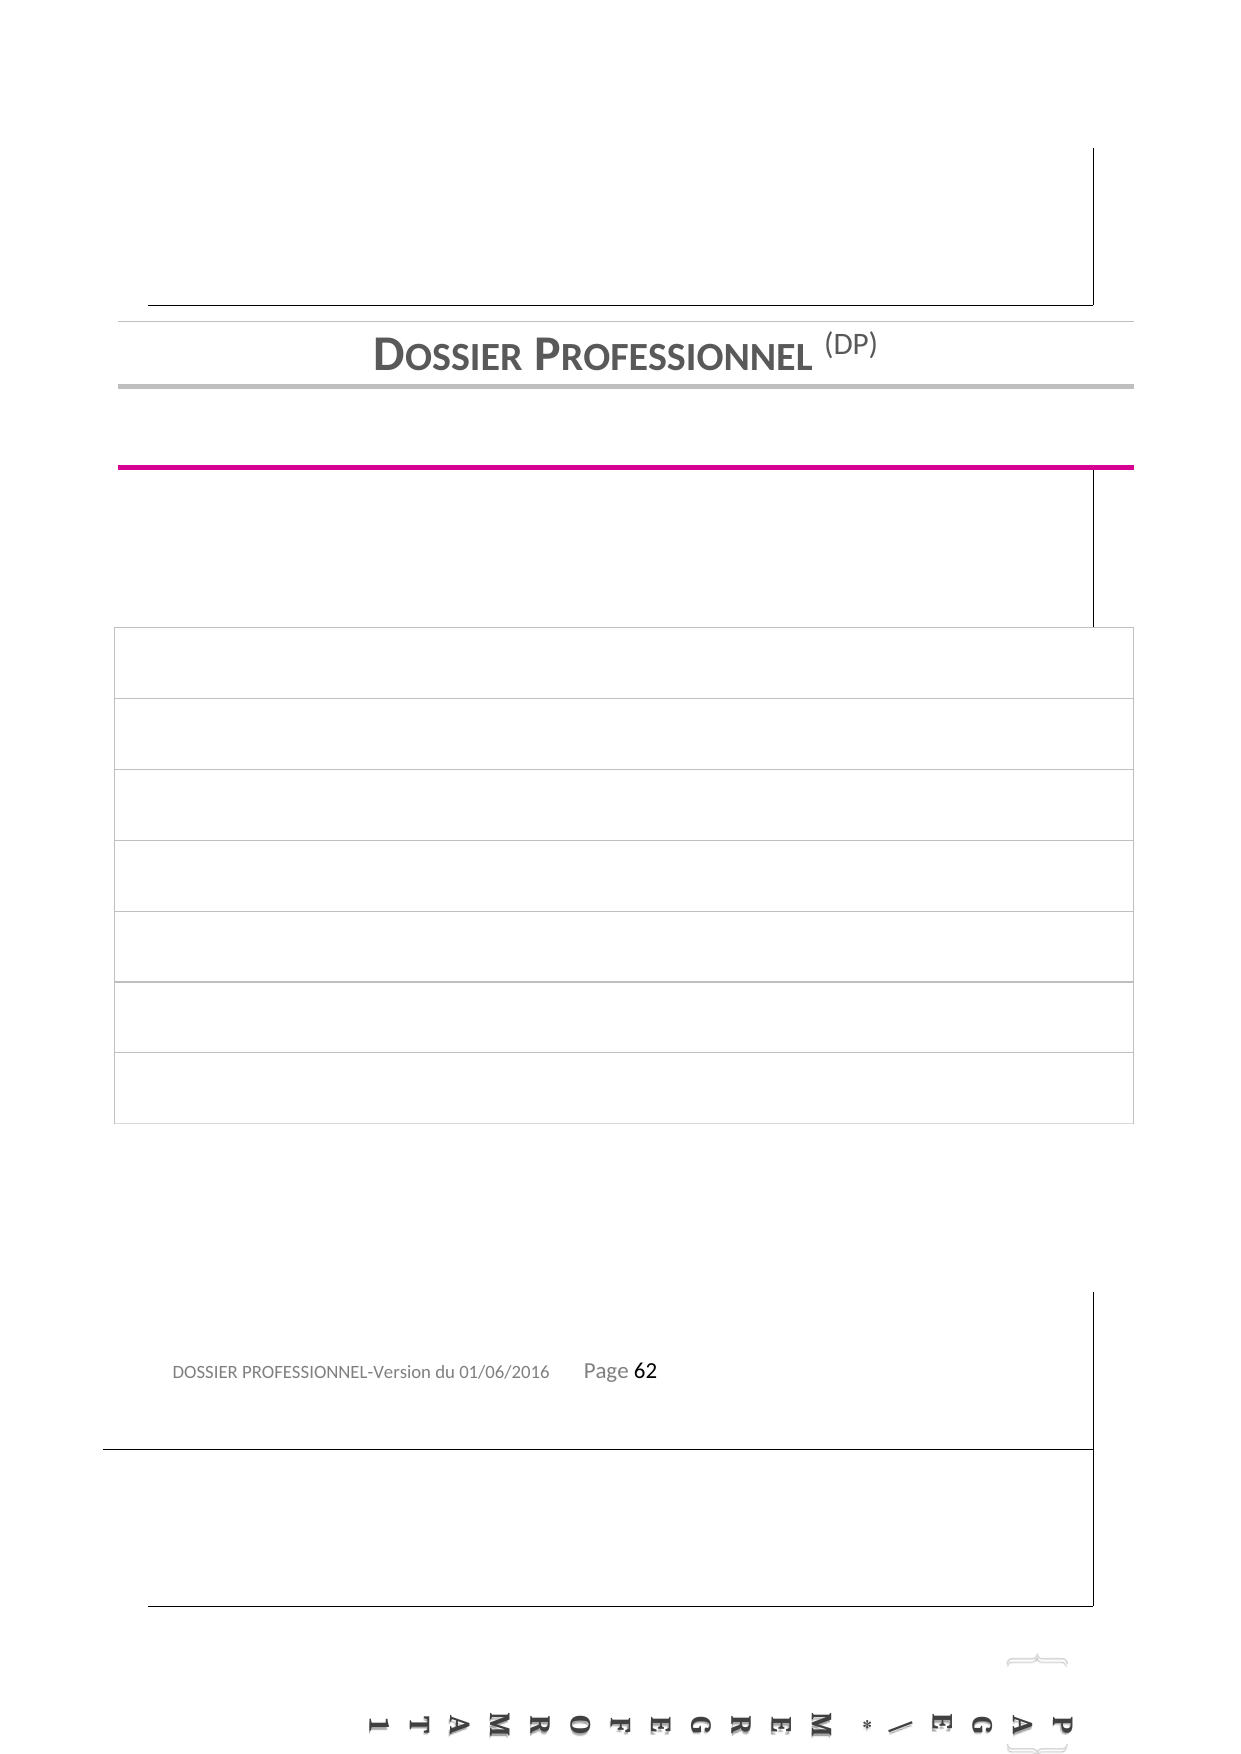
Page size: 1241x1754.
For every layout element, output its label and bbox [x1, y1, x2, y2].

table_cell [115, 983, 1133, 1052]
table_cell [115, 770, 1133, 840]
table_cell [115, 1053, 1133, 1123]
table_cell [115, 841, 1133, 911]
table_cell [115, 699, 1133, 769]
table_cell [115, 628, 1133, 698]
table_cell [115, 912, 1133, 981]
